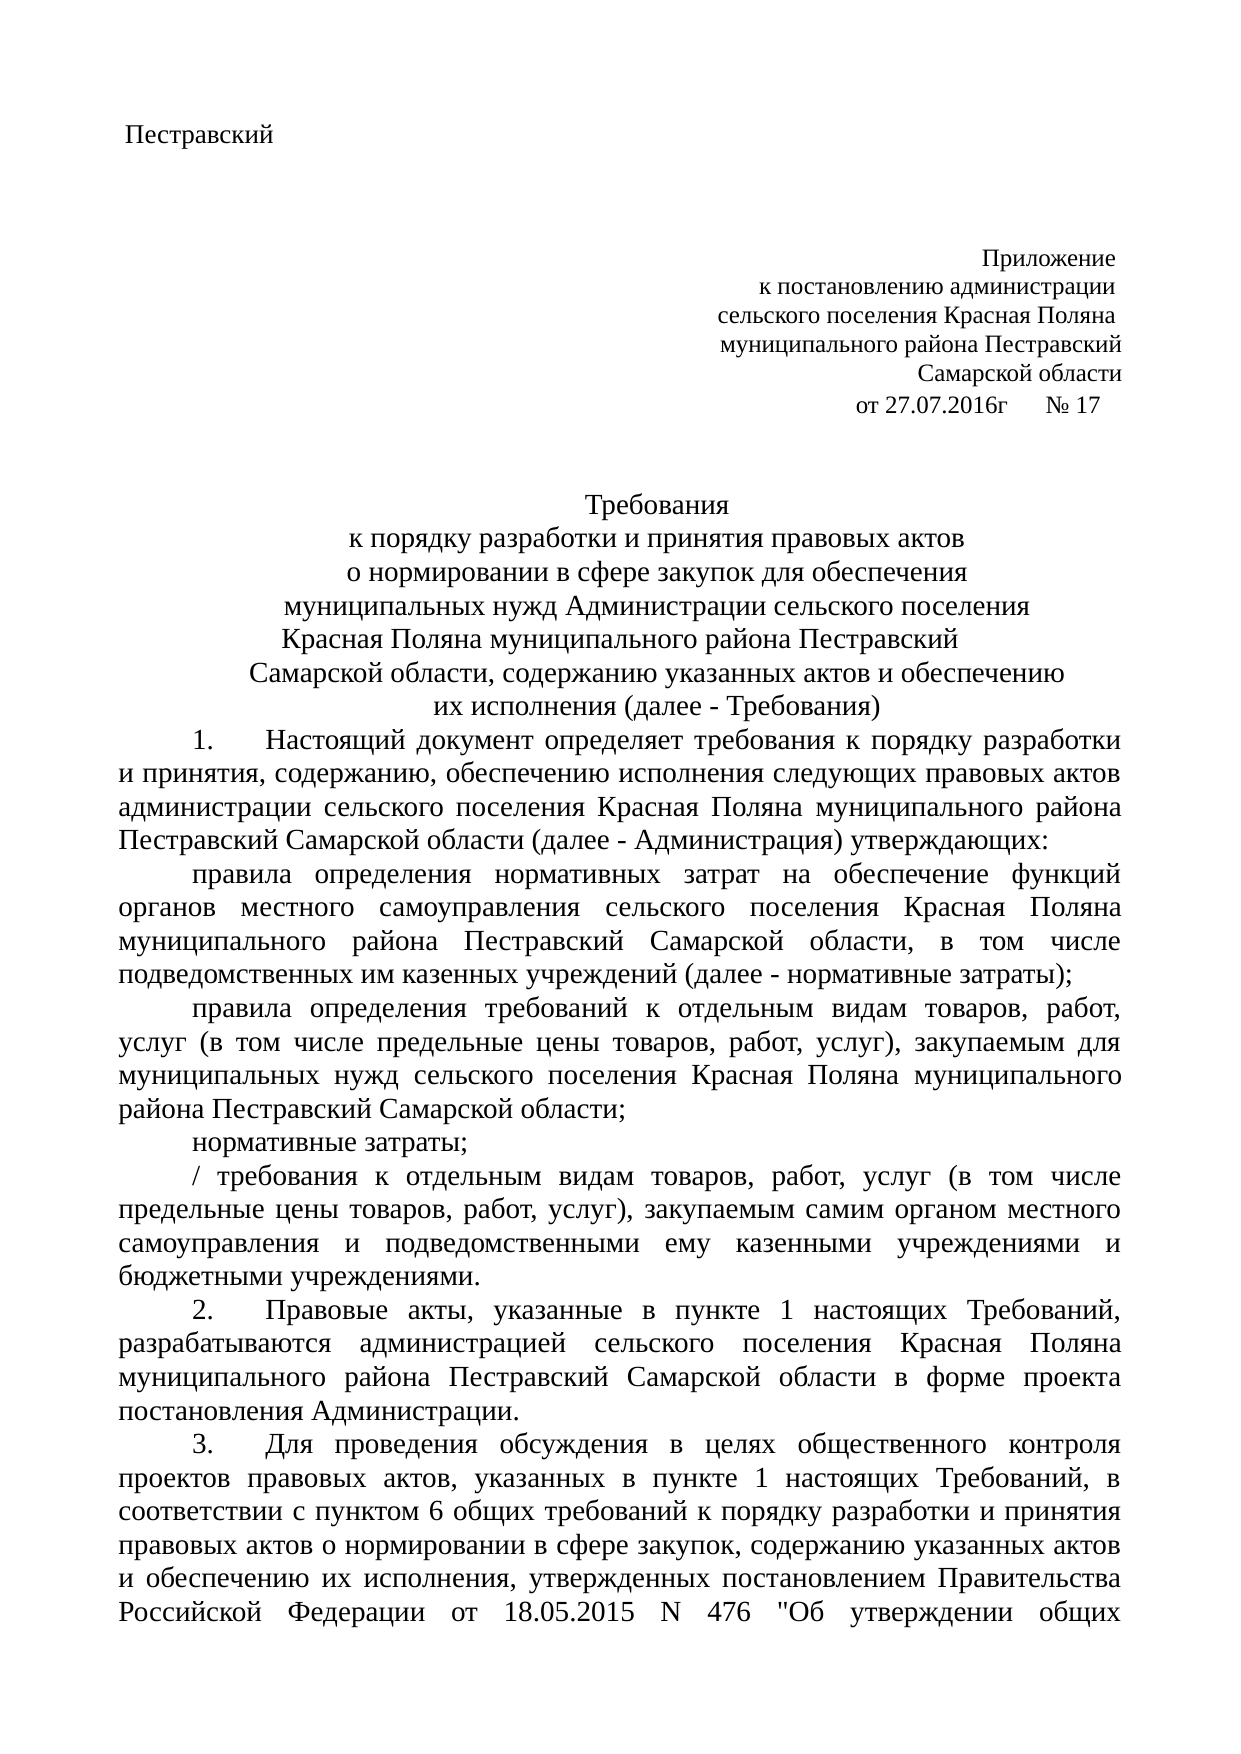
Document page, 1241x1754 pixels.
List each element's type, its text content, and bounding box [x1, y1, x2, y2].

text муниципальных нужд Администрации сельского поселения Красная Поляна муниципального района Пестравский [118, 588, 1122, 655]
text о нормировании в сфере закупок для обеспечения [118, 554, 1122, 588]
text 3. Для проведения обсуждения в целях общественного контроля проектов правовых актов, указанных в пункте 1 настоящих Требований, в соответствии с пунктом 6 общих требований к порядку разработки и принятия правовых актов о нормировании в сфере закупок, содержанию указанных актов и обеспечению их исполнения, утвержденных постановлением Правительства Российской Федерации от 18.05.2015 N 476 "Об утверждении общих [118, 1426, 1122, 1627]
text муниципального района Пестравский [118, 329, 1122, 358]
text правила определения требований к отдельным видам товаров, работ, услуг (в том числе предельные цены товаров, работ, услуг), закупаемым для муниципальных нужд сельского поселения Красная Поляна муниципального района Пестравский Самарской области; [118, 990, 1122, 1124]
text 2. Правовые акты, указанные в пункте 1 настоящих Требований, разрабатываются администрацией сельского поселения Красная Поляна муниципального района Пестравский Самарской области в форме проекта постановления Администрации. [118, 1292, 1122, 1426]
text от 27.07.2016г № 17 [118, 386, 1122, 420]
text / требования к отдельным видам товаров, работ, услуг (в том числе предельные цены товаров, работ, услуг), закупаемым самим органом местного самоуправления и подведомственными ему казенными учреждениями и бюджетными учреждениями. [118, 1158, 1122, 1292]
text 1. Настоящий документ определяет требования к порядку разработки и принятия, содержанию, обеспечению исполнения следующих правовых актов администрации сельского поселения Красная Поляна муниципального района Пестравский Самарской области (далее - Администрация) утверждающих: [118, 722, 1122, 856]
text к порядку разработки и принятия правовых актов [118, 521, 1122, 554]
text Требования [118, 487, 1122, 521]
text нормативные затраты; [118, 1124, 1122, 1158]
text к постановлению администрации [118, 271, 1122, 300]
text Самарской области, содержанию указанных актов и обеспечению [118, 655, 1122, 688]
text сельского поселения Красная Поляна [118, 300, 1122, 329]
text правила определения нормативных затрат на обеспечение функций органов местного самоуправления сельского поселения Красная Поляна муниципального района Пестравский Самарской области, в том числе подведомственных им казенных учреждений (далее - нормативные затраты); [118, 856, 1122, 990]
text Приложение [118, 243, 1122, 271]
text Самарской области [118, 358, 1122, 386]
text Пестравский [118, 118, 1122, 149]
text их исполнения (далее - Требования) [118, 688, 1122, 722]
